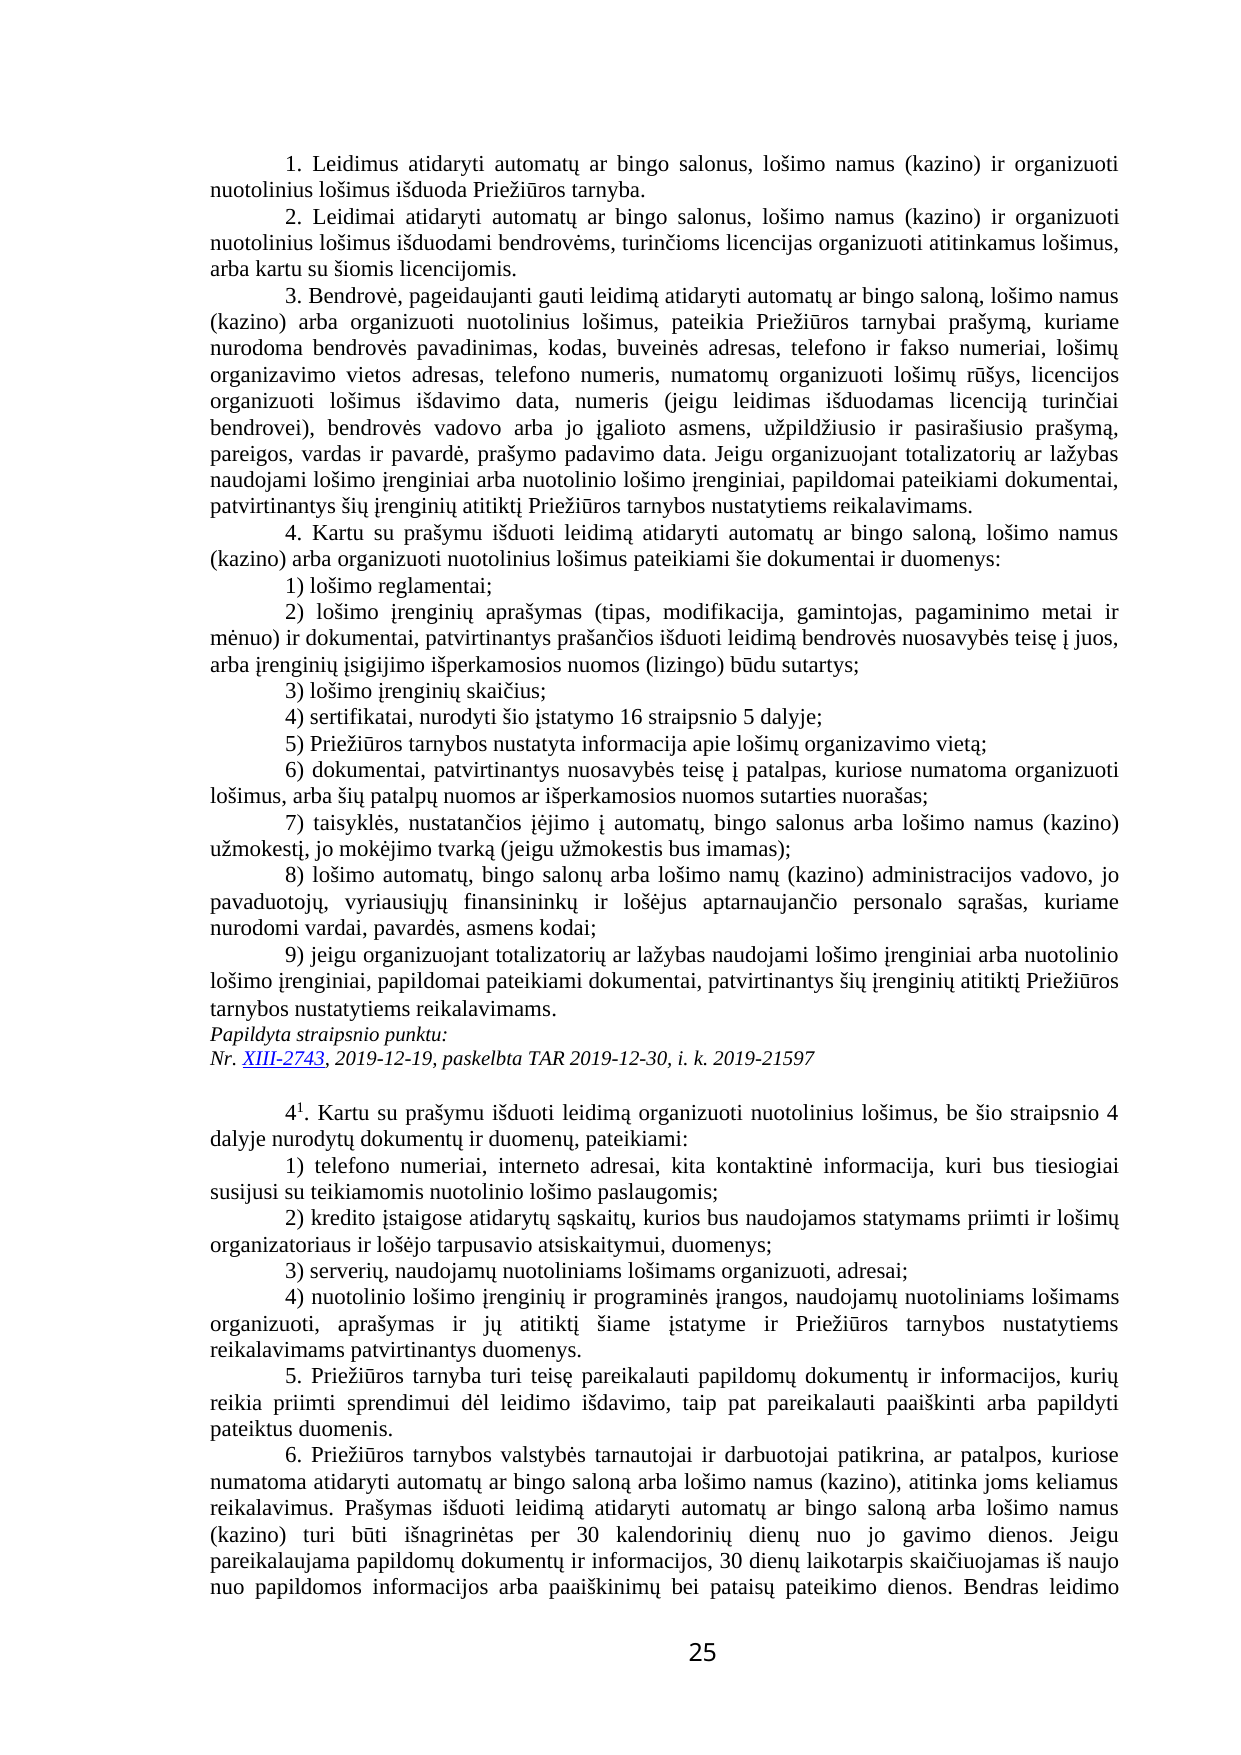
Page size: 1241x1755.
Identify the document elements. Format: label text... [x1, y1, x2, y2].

text 5) Priežiūros tarnybos nustatyta informacija apie lošimų organizavimo vietą; [210, 730, 1120, 756]
text 41. Kartu su prašymu išduoti leidimą organizuoti nuotolinius lošimus, be šio straipsnio 4 dalyje nurodytų dokumentų ir duomenų, pateikiami: [210, 1099, 1120, 1152]
text 6) dokumentai, patvirtinantys nuosavybės teisę į patalpas, kuriose numatoma organizuoti lošimus, arba šių patalpų nuomos ar išperkamosios nuomos sutarties nuorašas; [210, 756, 1120, 809]
text 9) jeigu organizuojant totalizatorių ar lažybas naudojami lošimo įrenginiai arba nuotolinio lošimo įrenginiai, papildomai pateikiami dokumentai, patvirtinantys šių įrenginių atitiktį Priežiūros tarnybos nustatytiems reikalavimams. [210, 941, 1120, 1022]
text 5. Priežiūros tarnyba turi teisę pareikalauti papildomų dokumentų ir informacijos, kurių reikia priimti sprendimui dėl leidimo išdavimo, taip pat pareikalauti paaiškinti arba papildyti pateiktus duomenis. [210, 1362, 1120, 1442]
text Nr. XIII-2743, 2019-12-19, paskelbta TAR 2019-12-30, i. k. 2019-21597 [210, 1046, 1120, 1070]
text 1) lošimo reglamentai; [210, 572, 1120, 598]
text 4. Kartu su prašymu išduoti leidimą atidaryti automatų ar bingo saloną, lošimo namus (kazino) arba organizuoti nuotolinius lošimus pateikiami šie dokumentai ir duomenys: [210, 519, 1120, 572]
text 6. Priežiūros tarnybos valstybės tarnautojai ir darbuotojai patikrina, ar patalpos, kuriose numatoma atidaryti automatų ar bingo saloną arba lošimo namus (kazino), atitinka joms keliamus reikalavimus. Prašymas išduoti leidimą atidaryti automatų ar bingo saloną arba lošimo namus (kazino) turi būti išnagrinėtas per 30 kalendorinių dienų nuo jo gavimo dienos. Jeigu pareikalaujama papildomų dokumentų ir informacijos, 30 dienų laikotarpis skaičiuojamas iš naujo nuo papildomos informacijos arba paaiškinimų bei pataisų pateikimo dienos. Bendras leidimo [210, 1442, 1120, 1600]
text 3. Bendrovė, pageidaujanti gauti leidimą atidaryti automatų ar bingo saloną, lošimo namus (kazino) arba organizuoti nuotolinius lošimus, pateikia Priežiūros tarnybai prašymą, kuriame nurodoma bendrovės pavadinimas, kodas, buveinės adresas, telefono ir fakso numeriai, lošimų organizavimo vietos adresas, telefono numeris, numatomų organizuoti lošimų rūšys, licencijos organizuoti lošimus išdavimo data, numeris (jeigu leidimas išduodamas licenciją turinčiai bendrovei), bendrovės vadovo arba jo įgalioto asmens, užpildžiusio ir pasirašiusio prašymą, pareigos, vardas ir pavardė, prašymo padavimo data. Jeigu organizuojant totalizatorių ar lažybas naudojami lošimo įrenginiai arba nuotolinio lošimo įrenginiai, papildomai pateikiami dokumentai, patvirtinantys šių įrenginių atitiktį Priežiūros tarnybos nustatytiems reikalavimams. [210, 282, 1120, 519]
text 3) lošimo įrenginių skaičius; [210, 677, 1120, 703]
text 2. Leidimai atidaryti automatų ar bingo salonus, lošimo namus (kazino) ir organizuoti nuotolinius lošimus išduodami bendrovėms, turinčioms licencijas organizuoti atitinkamus lošimus, arba kartu su šiomis licencijomis. [210, 203, 1120, 282]
text 1) telefono numeriai, interneto adresai, kita kontaktinė informacija, kuri bus tiesiogiai susijusi su teikiamomis nuotolinio lošimo paslaugomis; [210, 1152, 1120, 1204]
text 2) kredito įstaigose atidarytų sąskaitų, kurios bus naudojamos statymams priimti ir lošimų organizatoriaus ir lošėjo tarpusavio atsiskaitymui, duomenys; [210, 1204, 1120, 1257]
text 2) lošimo įrenginių aprašymas (tipas, modifikacija, gamintojas, pagaminimo metai ir mėnuo) ir dokumentai, patvirtinantys prašančios išduoti leidimą bendrovės nuosavybės teisę į juos, arba įrenginių įsigijimo išperkamosios nuomos (lizingo) būdu sutartys; [210, 598, 1120, 677]
text 1. Leidimus atidaryti automatų ar bingo salonus, lošimo namus (kazino) ir organizuoti nuotolinius lošimus išduoda Priežiūros tarnyba. [210, 150, 1120, 203]
text 8) lošimo automatų, bingo salonų arba lošimo namų (kazino) administracijos vadovo, jo pavaduotojų, vyriausiųjų finansininkų ir lošėjus aptarnaujančio personalo sąrašas, kuriame nurodomi vardai, pavardės, asmens kodai; [210, 862, 1120, 941]
text 4) sertifikatai, nurodyti šio įstatymo 16 straipsnio 5 dalyje; [210, 703, 1120, 730]
text 7) taisyklės, nustatančios įėjimo į automatų, bingo salonus arba lošimo namus (kazino) užmokestį, jo mokėjimo tvarką (jeigu užmokestis bus imamas); [210, 809, 1120, 862]
text 4) nuotolinio lošimo įrenginių ir programinės įrangos, naudojamų nuotoliniams lošimams organizuoti, aprašymas ir jų atitiktį šiame įstatyme ir Priežiūros tarnybos nustatytiems reikalavimams patvirtinantys duomenys. [210, 1283, 1120, 1362]
text Papildyta straipsnio punktu: [210, 1022, 1120, 1046]
text 3) serverių, naudojamų nuotoliniams lošimams organizuoti, adresai; [210, 1257, 1120, 1283]
